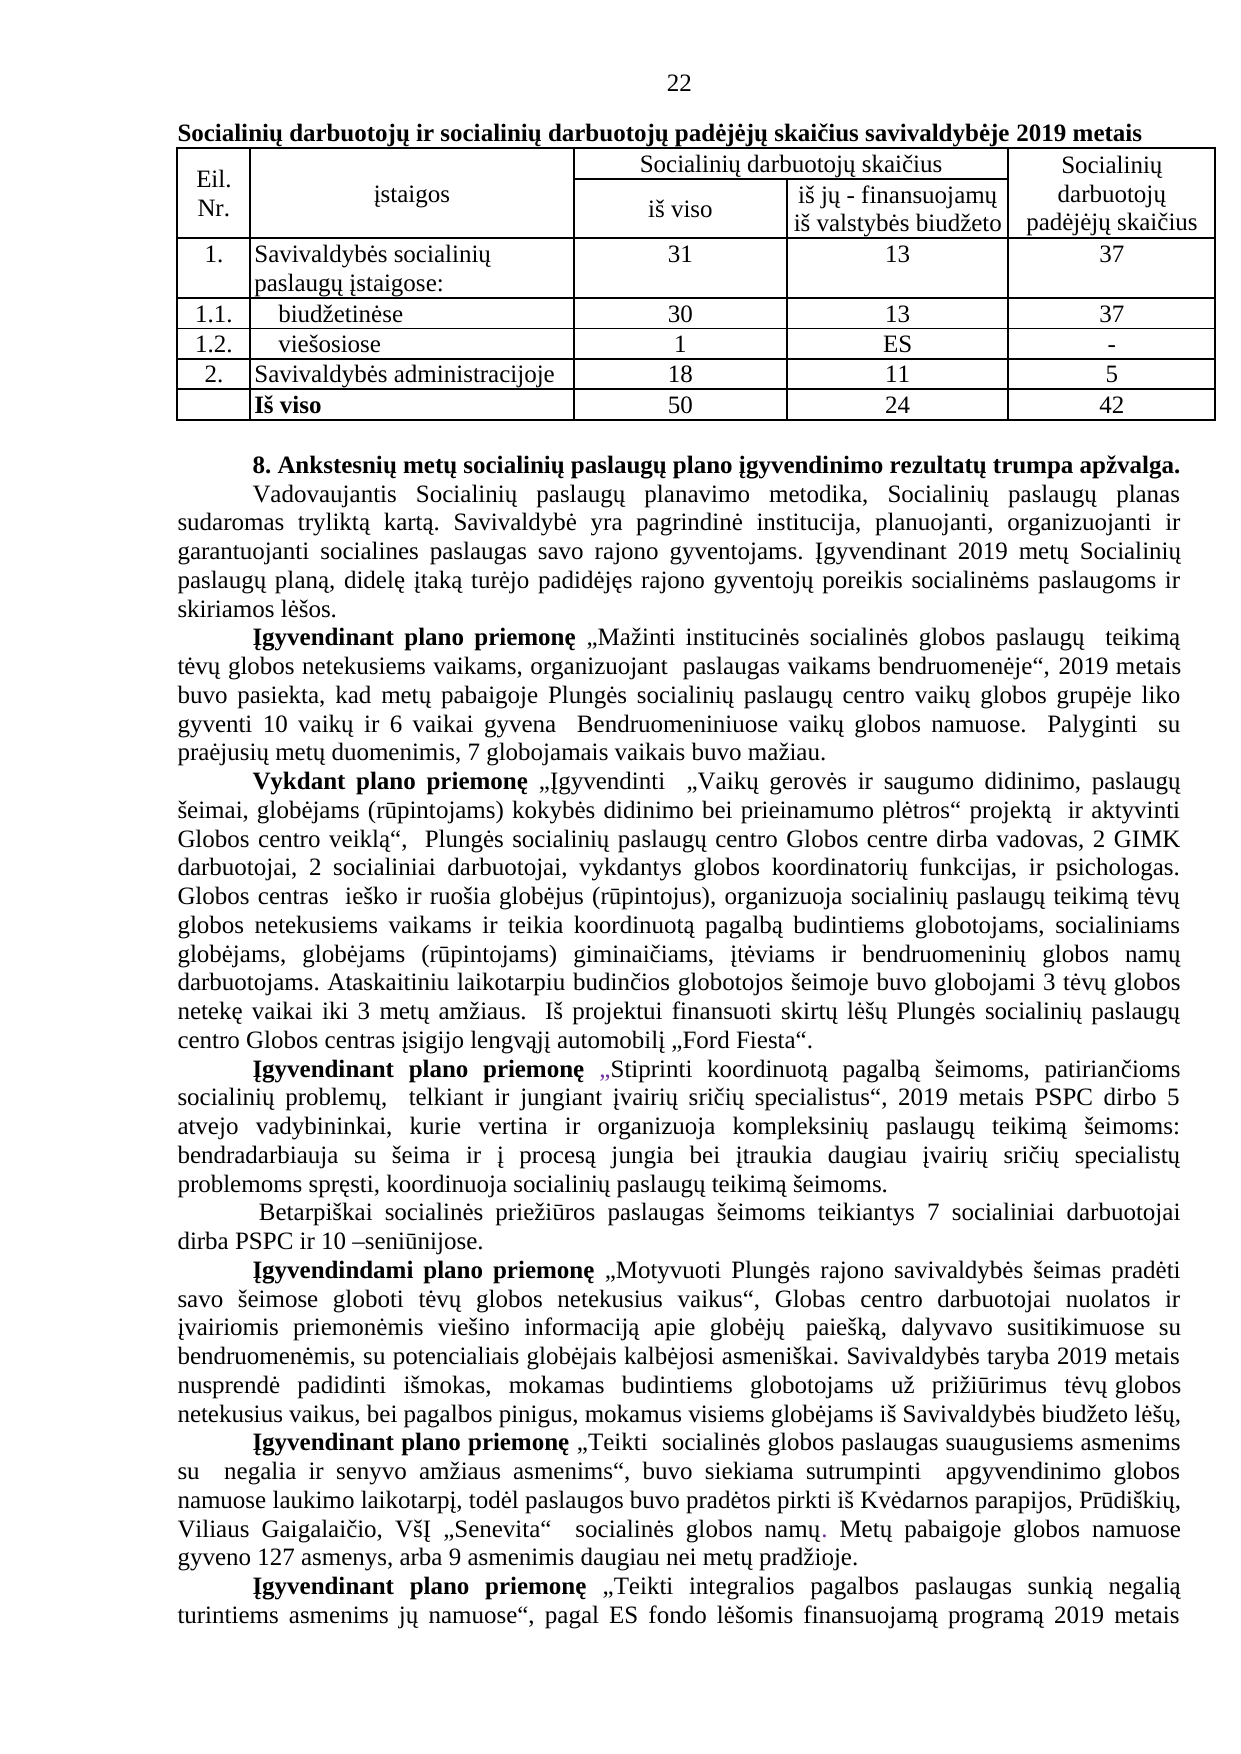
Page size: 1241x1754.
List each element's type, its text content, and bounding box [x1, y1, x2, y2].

text Įgyvendindami plano priemonę „Motyvuoti Plungės rajono savivaldybės šeimas pradėti savo šeimose globoti tėvų globos netekusius vaikus“, Globas centro darbuotojai nuolatos ir įvairiomis priemonėmis viešino informaciją apie globėjų paiešką, dalyvavo susitikimuose su bendruomenėmis, su potencialiais globėjais kalbėjosi asmeniškai. Savivaldybės taryba 2019 metais nusprendė padidinti išmokas, mokamas budintiems globotojams už prižiūrimus tėvų globos netekusius vaikus, bei pagalbos pinigus, mokamus visiems globėjams iš Savivaldybės biudžeto lėšų, [177, 1255, 1181, 1427]
table_cell 31 [575, 239, 786, 297]
text Betarpiškai socialinės priežiūros paslaugas šeimoms teikiantys 7 socialiniai darbuotojai dirba PSPC ir 10 –seniūnijose. [177, 1197, 1181, 1255]
text Įgyvendinant plano priemonę „Mažinti institucinės socialinės globos paslaugų teikimą tėvų globos netekusiems vaikams, organizuojant paslaugas vaikams bendruomenėje“, 2019 metais buvo pasiekta, kad metų pabaigoje Plungės socialinių paslaugų centro vaikų globos grupėje liko gyventi 10 vaikų ir 6 vaikai gyvena Bendruomeniniuose vaikų globos namuose. Palyginti su praėjusių metų duomenimis, 7 globojamais vaikais buvo mažiau. [177, 622, 1181, 766]
text Socialinių darbuotojų ir socialinių darbuotojų padėjėjų skaičius savivaldybėje 2019 metais [177, 118, 1181, 147]
table_cell 13 [788, 239, 1007, 297]
text Įgyvendinant plano priemonę „Teikti integralios pagalbos paslaugas sunkią negalią turintiems asmenims jų namuose“, pagal ES fondo lėšomis finansuojamą programą 2019 metais [177, 1571, 1181, 1629]
text Vadovaujantis Socialinių paslaugų planavimo metodika, Socialinių paslaugų planas sudaromas tryliktą kartą. Savivaldybė yra pagrindinė institucija, planuojanti, organizuojanti ir garantuojanti socialines paslaugas savo rajono gyventojams. Įgyvendinant 2019 metų Socialinių paslaugų planą, didelę įtaką turėjo padidėjęs rajono gyventojų poreikis socialinėms paslaugoms ir skiriamos lėšos. [177, 479, 1181, 622]
text Įgyvendinant plano priemonę „Teikti socialinės globos paslaugas suaugusiems asmenims su negalia ir senyvo amžiaus asmenims“, buvo siekiama sutrumpinti apgyvendinimo globos namuose laukimo laikotarpį, todėl paslaugos buvo pradėtos pirkti iš Kvėdarnos parapijos, Prūdiškių, Viliaus Gaigalaičio, VšĮ „Senevita“ socialinės globos namų. Metų pabaigoje globos namuose gyveno 127 asmenys, arba 9 asmenimis daugiau nei metų pradžioje. [177, 1427, 1181, 1571]
table_cell [178, 390, 249, 419]
table_cell biudžetinėse [251, 299, 278, 328]
table_cell 1. [178, 239, 249, 297]
table_cell iš viso [575, 180, 786, 237]
table_header Eil. Nr. [178, 149, 249, 237]
text Vykdant plano priemonę „Įgyvendinti „Vaikų gerovės ir saugumo didinimo, paslaugų šeimai, globėjams (rūpintojams) kokybės didinimo bei prieinamumo plėtros“ projektą ir aktyvinti Globos centro veiklą“, Plungės socialinių paslaugų centro Globos centre dirba vadovas, 2 GIMK darbuotojai, 2 socialiniai darbuotojai, vykdantys globos koordinatorių funkcijas, ir psichologas. Globos centras ieško ir ruošia globėjus (rūpintojus), organizuoja socialinių paslaugų teikimą tėvų globos netekusiems vaikams ir teikia koordinuotą pagalbą budintiems globotojams, socialiniams globėjams, globėjams (rūpintojams) giminaičiams, įtėviams ir bendruomeninių globos namų darbuotojams. Ataskaitiniu laikotarpiu budinčios globotojos šeimoje buvo globojami 3 tėvų globos netekę vaikai iki 3 metų amžiaus. Iš projektui finansuoti skirtų lėšų Plungės socialinių paslaugų centro Globos centras įsigijo lengvąjį automobilį „Ford Fiesta“. [177, 766, 1181, 1054]
table_cell viešosiose [251, 329, 278, 357]
table_header įstaigos [251, 149, 573, 237]
text 8. Ankstesnių metų socialinių paslaugų plano įgyvendinimo rezultatų trumpa apžvalga. [177, 450, 1181, 479]
table_cell 37 [1009, 239, 1214, 297]
text Įgyvendinant plano priemonę „Stiprinti koordinuotą pagalbą šeimoms, patiriančioms socialinių problemų, telkiant ir jungiant įvairių sričių specialistus“, 2019 metais PSPC dirbo 5 atvejo vadybininkai, kurie vertina ir organizuoja kompleksinių paslaugų teikimą šeimoms: bendradarbiauja su šeima ir į procesą jungia bei įtraukia daugiau įvairių sričių specialistų problemoms spręsti, koordinuoja socialinių paslaugų teikimą šeimoms. [177, 1054, 1181, 1197]
table_header Socialinių darbuotojų padėjėjų skaičius [1009, 149, 1214, 237]
